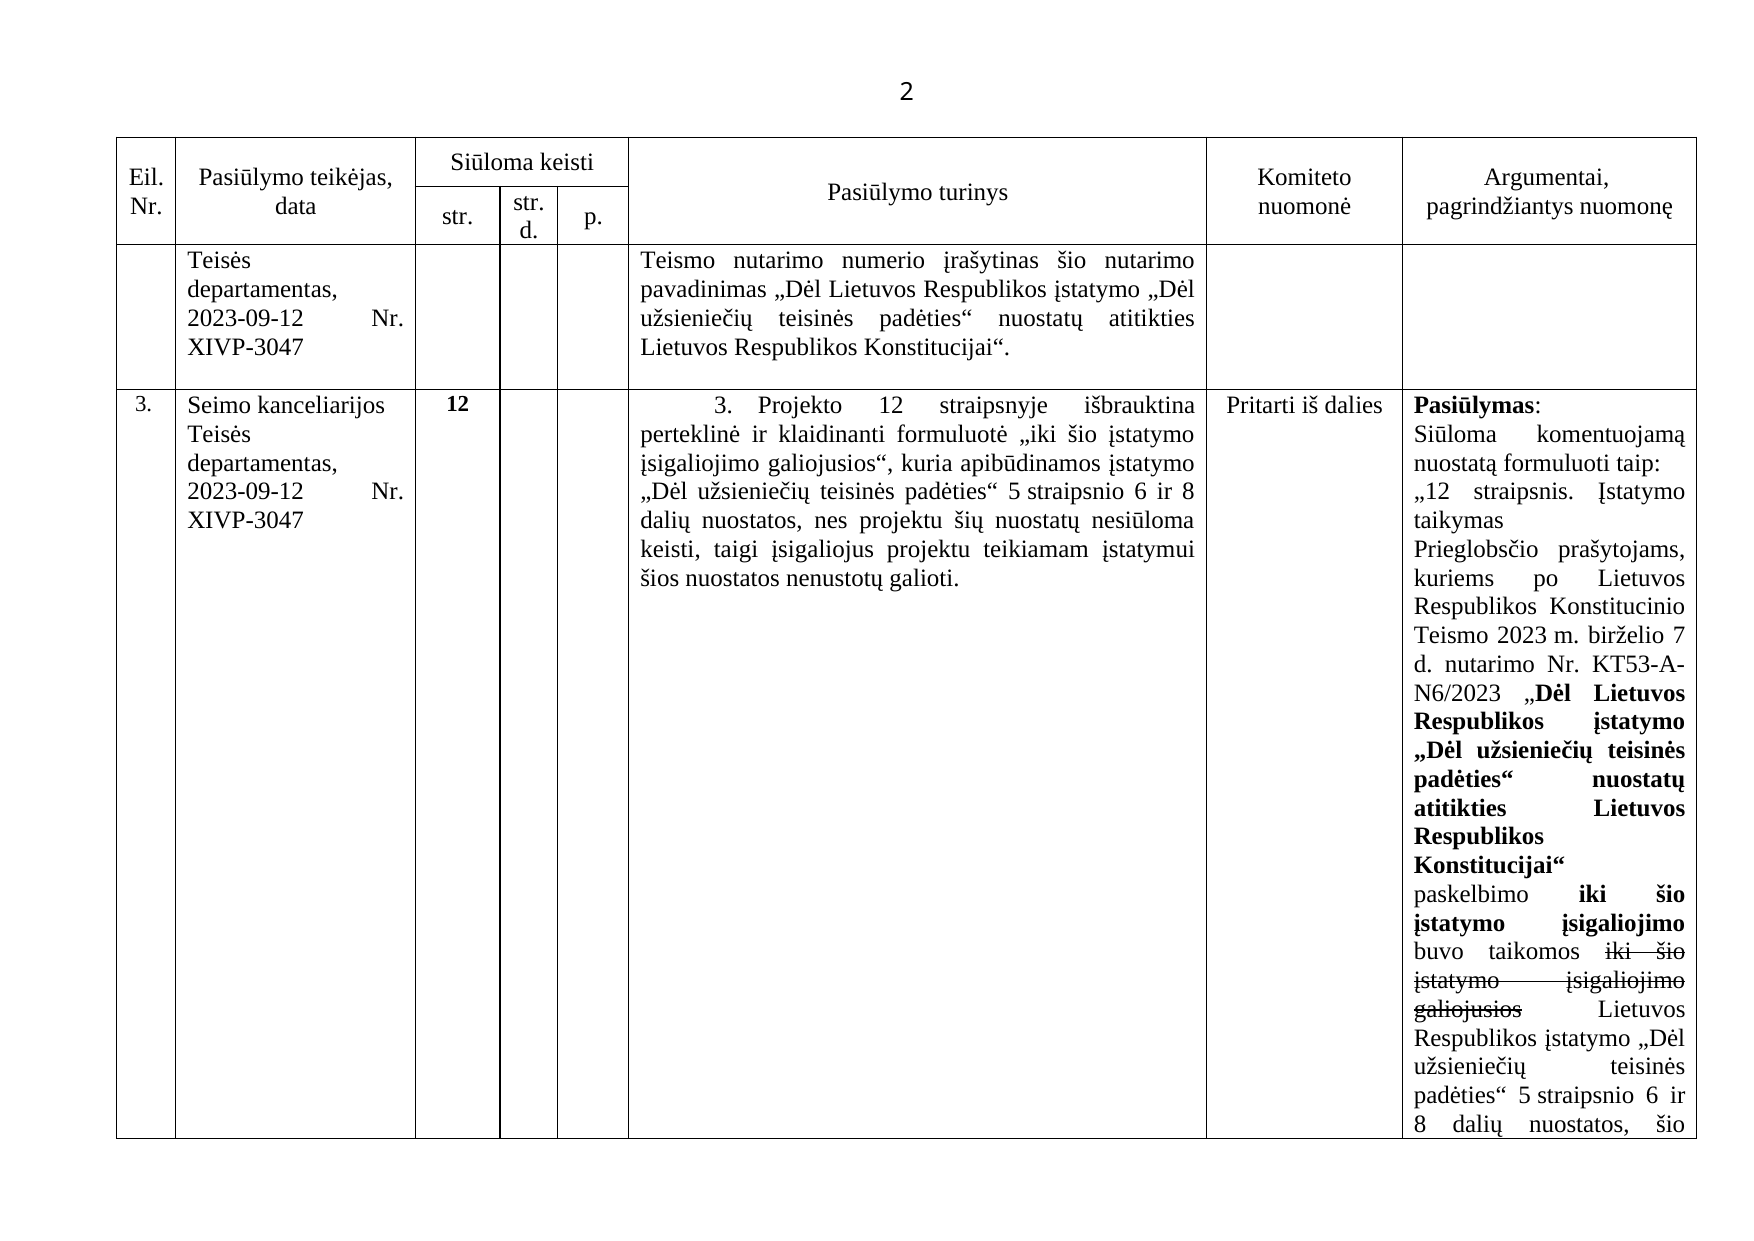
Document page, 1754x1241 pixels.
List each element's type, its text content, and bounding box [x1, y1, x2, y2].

table_header Argumentai, pagrindžiantys nuomonę [1403, 138, 1696, 244]
table_cell str. d. [501, 187, 557, 244]
table_cell Pritarti iš dalies [1207, 390, 1402, 1138]
table_header Pasiūlymo teikėjas, data [176, 138, 415, 244]
table_cell [558, 245, 628, 389]
table_cell Teisės departamentas, 2023-09-12 Nr. XIVP-3047 [176, 245, 415, 389]
table_cell [558, 390, 628, 1138]
table_header Pasiūlymo turinys [629, 138, 1206, 244]
table_cell [501, 245, 557, 389]
table_cell [1403, 245, 1696, 389]
table_cell [416, 245, 499, 389]
table_header Eil. Nr. [117, 138, 175, 244]
table_cell 3. [117, 390, 175, 1138]
table_cell Pasiūlymas: Siūloma komentuojamą nuostatą formuluoti taip: „12 straipsnis. Įstatymo taikymas Prieglobsčio prašytojams, kuriems po Lietuvos Respublikos Konstitucinio Teismo 2023 m. birželio 7 d. nutarimo Nr. KT53-A-N6/2023 „Dėl Lietuvos Respublikos įstatymo „Dėl užsieniečių teisinės padėties“ nuostatų atitikties Lietuvos Respublikos Konstitucijai“ paskelbimo iki šio įstatymo įsigaliojimo buvo taikomos iki šio įstatymo įsigaliojimo galiojusios Lietuvos Respublikos įstatymo „Dėl užsieniečių teisinės padėties“ 5 straipsnio 6 ir 8 dalių nuostatos, šio [1403, 390, 1696, 1138]
table_cell p. [558, 187, 628, 244]
table_cell [117, 245, 175, 389]
table_header Komiteto nuomonė [1207, 138, 1402, 244]
table_cell str. [416, 187, 499, 244]
table_cell 3. Projekto 12 straipsnyje išbrauktina perteklinė ir klaidinanti formuluotė „iki šio įstatymo įsigaliojimo galiojusios“, kuria apibūdinamos įstatymo „Dėl užsieniečių teisinės padėties“ 5 straipsnio 6 ir 8 dalių nuostatos, nes projektu šių nuostatų nesiūloma keisti, taigi įsigaliojus projektu teikiamam įstatymui šios nuostatos nenustotų galioti. [629, 390, 1206, 1138]
table_header Siūloma keisti [416, 138, 628, 186]
table_cell 12 [416, 390, 499, 1138]
table_cell [501, 390, 557, 1138]
table_cell [1207, 245, 1402, 389]
table_cell Seimo kanceliarijos Teisės departamentas, 2023-09-12 Nr. XIVP-3047 [176, 390, 415, 1138]
table_cell Teismo nutarimo numerio įrašytinas šio nutarimo pavadinimas „Dėl Lietuvos Respublikos įstatymo „Dėl užsieniečių teisinės padėties“ nuostatų atitikties Lietuvos Respublikos Konstitucijai“. [629, 245, 1206, 389]
